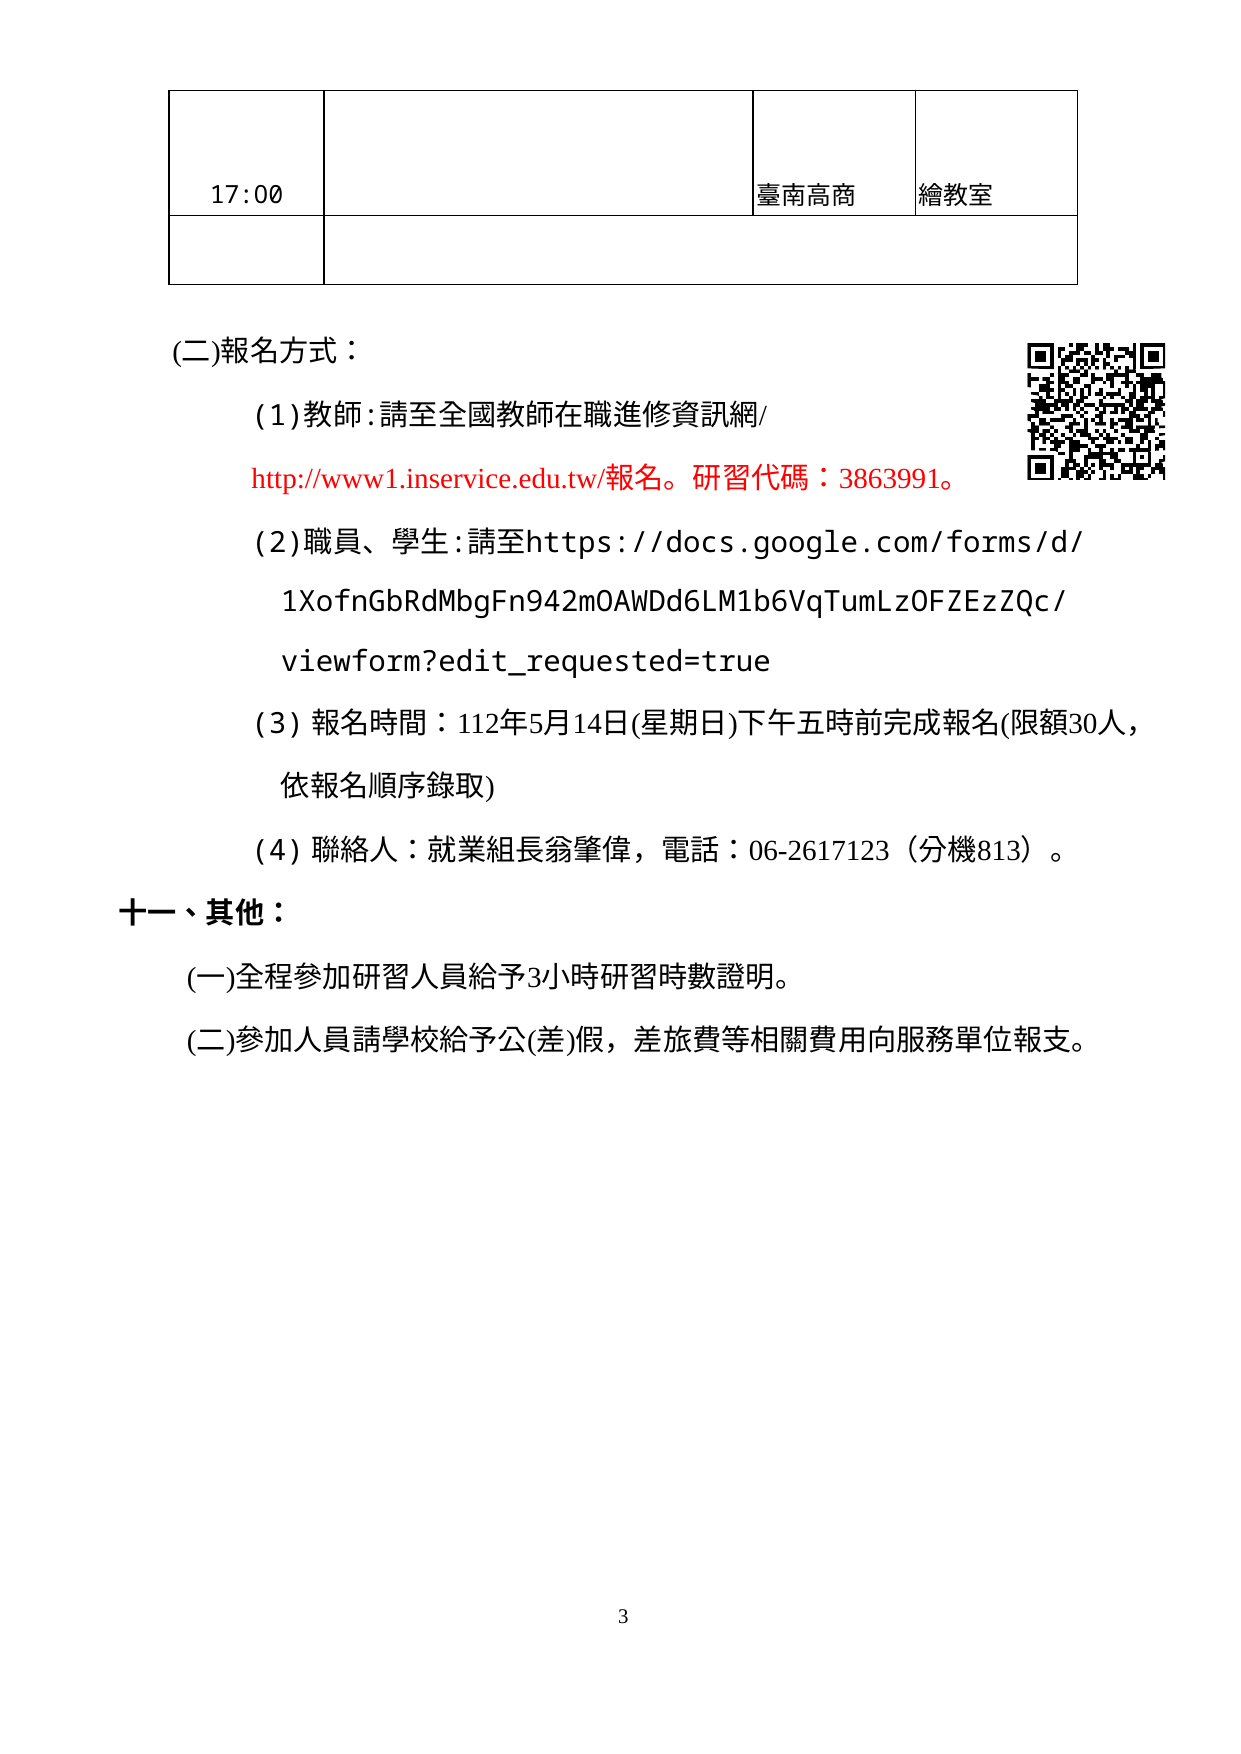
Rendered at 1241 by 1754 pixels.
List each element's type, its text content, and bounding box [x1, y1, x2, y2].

text (1)教師:請至全國教師在職進修資訊網/ [251, 391, 1034, 433]
text (一)全程參加研習人員給予3小時研習時數證明。 [187, 953, 1128, 996]
text (4) 聯絡人：就業組長翁肇偉，電話：06-2617123（分機813）。 [251, 826, 1128, 869]
text (二)參加人員請學校給予公(差)假，差旅費等相關費用向服務單位報支。 [187, 1017, 1128, 1059]
table_cell 17:00 [170, 91, 323, 214]
table_cell [325, 91, 752, 214]
table_cell 賦歸 [325, 216, 1077, 283]
text 十一、其他： [118, 890, 1128, 932]
table_cell 17:00 [170, 216, 323, 283]
text http://www1.inservice.edu.tw/報名。研習代碼：3863991。 [251, 455, 1128, 497]
text (3) 報名時間：112年5月14日(星期日)下午五時前完成報名(限額30人，依報名順序錄取) [251, 699, 1128, 805]
text (2)職員、學生:請至https://docs.google.com/forms/d/1XofnGbRdMbgFn942mOAWDd6LM1b6VqTumLzOFZEzZQc/viewform?edit_requested=true [251, 518, 1128, 679]
table_cell 繪教室 [916, 91, 1077, 214]
table_cell 臺南高商 [754, 91, 915, 214]
text (二)報名方式： [172, 328, 1128, 370]
